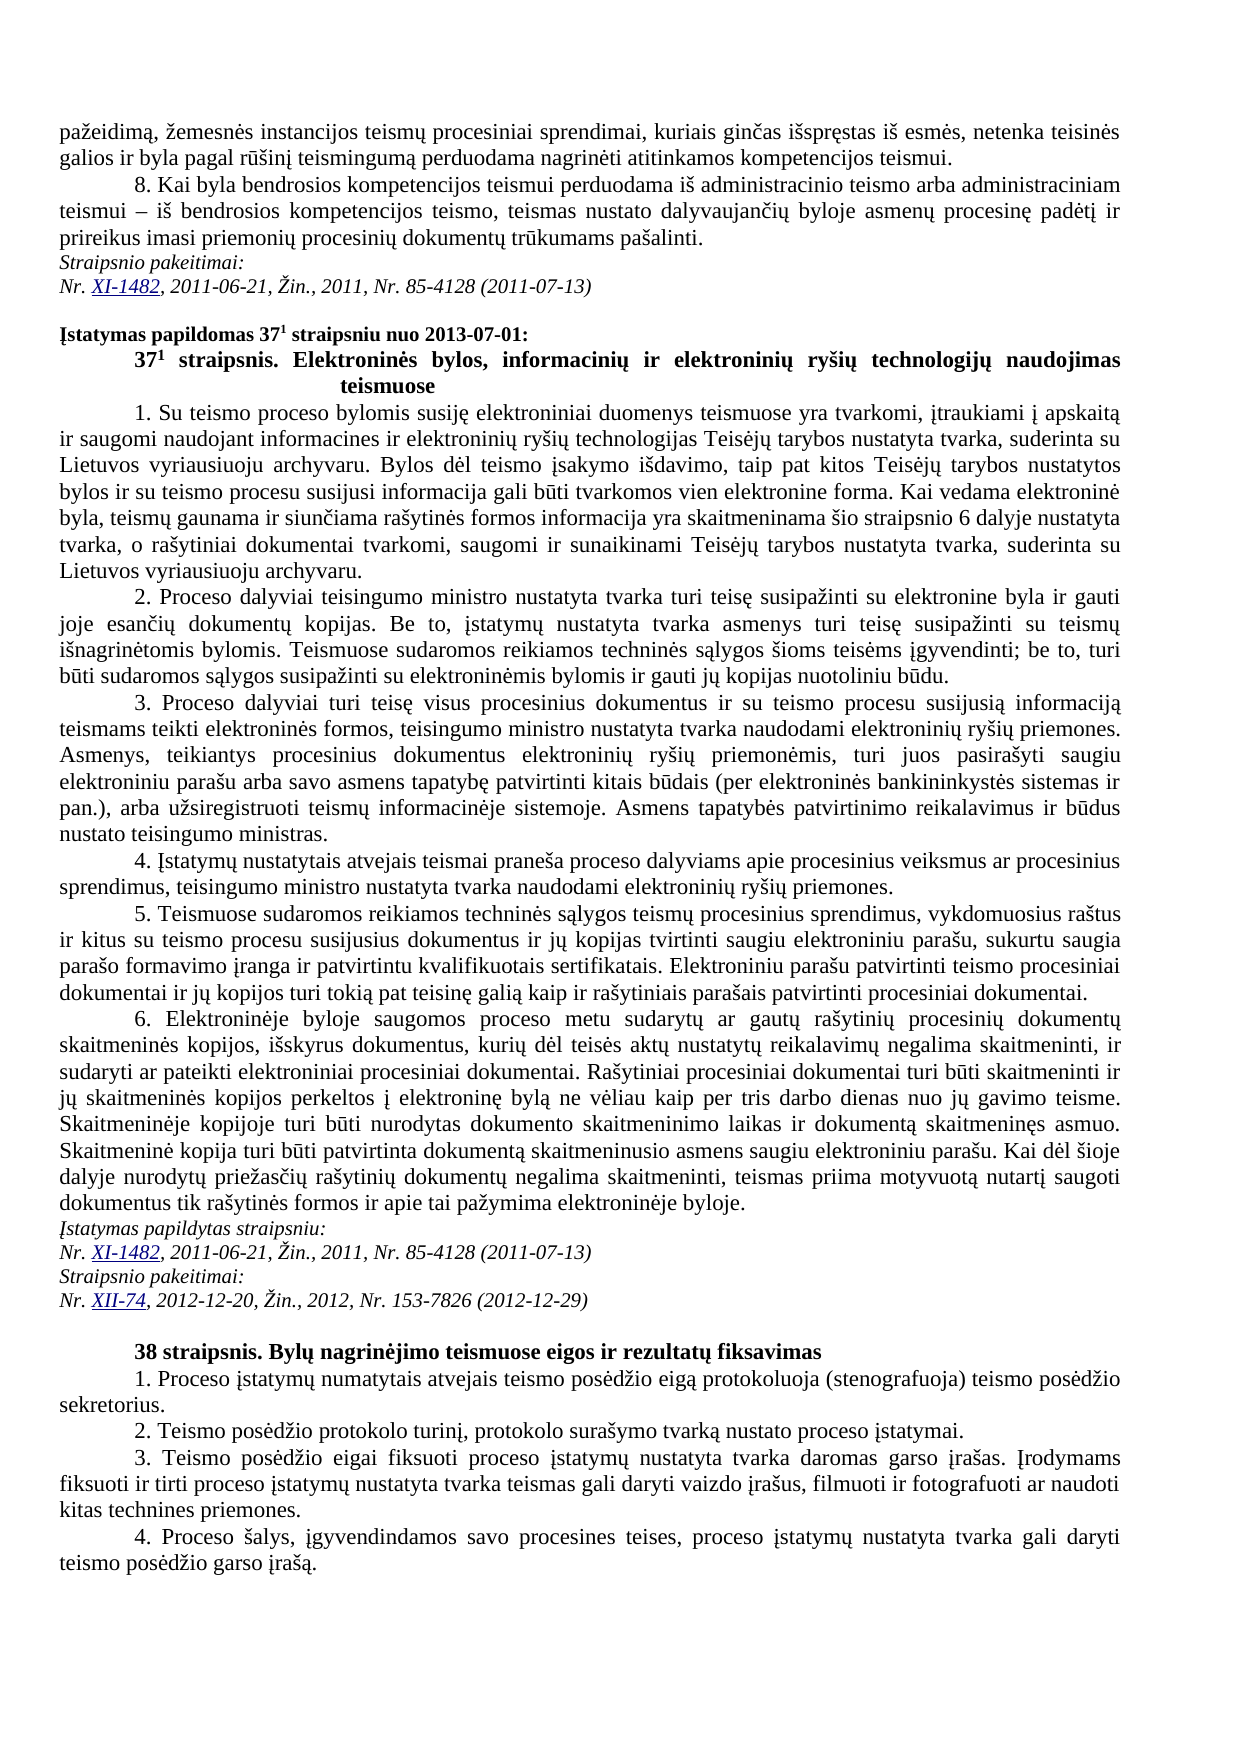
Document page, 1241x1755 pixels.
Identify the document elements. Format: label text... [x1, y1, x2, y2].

text 1. Su teismo proceso bylomis susiję elektroniniai duomenys teismuose yra tvarkomi, įtraukiami į apskaitą ir saugomi naudojant informacines ir elektroninių ryšių technologijas Teisėjų tarybos nustatyta tvarka, suderinta su Lietuvos vyriausiuoju archyvaru. Bylos dėl teismo įsakymo išdavimo, taip pat kitos Teisėjų tarybos nustatytos bylos ir su teismo procesu susijusi informacija gali būti tvarkomos vien elektronine forma. Kai vedama elektroninė byla, teismų gaunama ir siunčiama rašytinės formos informacija yra skaitmeninama šio straipsnio 6 dalyje nustatyta tvarka, o rašytiniai dokumentai tvarkomi, saugomi ir sunaikinami Teisėjų tarybos nustatyta tvarka, suderinta su Lietuvos vyriausiuoju archyvaru. [59, 399, 1122, 583]
text Nr. XII-74, 2012-12-20, Žin., 2012, Nr. 153-7826 (2012-12-29) [59, 1288, 1122, 1312]
text Straipsnio pakeitimai: [59, 1264, 1122, 1288]
text 5. Teismuose sudaromos reikiamos techninės sąlygos teismų procesinius sprendimus, vykdomuosius raštus ir kitus su teismo procesu susijusius dokumentus ir jų kopijas tvirtinti saugiu elektroniniu parašu, sukurtu saugia parašo formavimo įranga ir patvirtintu kvalifikuotais sertifikatais. Elektroniniu parašu patvirtinti teismo procesiniai dokumentai ir jų kopijos turi tokią pat teisinę galią kaip ir rašytiniais parašais patvirtinti procesiniai dokumentai. [59, 899, 1122, 1005]
text 4. Proceso šalys, įgyvendindamos savo procesines teises, proceso įstatymų nustatyta tvarka gali daryti teismo posėdžio garso įrašą. [59, 1523, 1122, 1576]
text 4. Įstatymų nustatytais atvejais teismai praneša proceso dalyviams apie procesinius veiksmus ar procesinius sprendimus, teisingumo ministro nustatyta tvarka naudodami elektroninių ryšių priemones. [59, 847, 1122, 899]
text 3. Teismo posėdžio eigai fiksuoti proceso įstatymų nustatyta tvarka daromas garso įrašas. Įrodymams fiksuoti ir tirti proceso įstatymų nustatyta tvarka teismas gali daryti vaizdo įrašus, filmuoti ir fotografuoti ar naudoti kitas technines priemones. [59, 1444, 1122, 1523]
text Įstatymas papildomas 371 straipsniu nuo 2013-07-01: [59, 322, 1122, 346]
text 1. Proceso įstatymų numatytais atvejais teismo posėdžio eigą protokoluoja (stenografuoja) teismo posėdžio sekretorius. [59, 1365, 1122, 1417]
text Nr. XI-1482, 2011-06-21, Žin., 2011, Nr. 85-4128 (2011-07-13) [59, 1240, 1122, 1264]
text Įstatymas papildytas straipsniu: [59, 1216, 1122, 1240]
text 3. Proceso dalyviai turi teisę visus procesinius dokumentus ir su teismo procesu susijusią informaciją teismams teikti elektroninės formos, teisingumo ministro nustatyta tvarka naudodami elektroninių ryšių priemones. Asmenys, teikiantys procesinius dokumentus elektroninių ryšių priemonėmis, turi juos pasirašyti saugiu elektroniniu parašu arba savo asmens tapatybę patvirtinti kitais būdais (per elektroninės bankininkystės sistemas ir pan.), arba užsiregistruoti teismų informacinėje sistemoje. Asmens tapatybės patvirtinimo reikalavimus ir būdus nustato teisingumo ministras. [59, 689, 1122, 847]
text 6. Elektroninėje byloje saugomos proceso metu sudarytų ar gautų rašytinių procesinių dokumentų skaitmeninės kopijos, išskyrus dokumentus, kurių dėl teisės aktų nustatytų reikalavimų negalima skaitmeninti, ir sudaryti ar pateikti elektroniniai procesiniai dokumentai. Rašytiniai procesiniai dokumentai turi būti skaitmeninti ir jų skaitmeninės kopijos perkeltos į elektroninę bylą ne vėliau kaip per tris darbo dienas nuo jų gavimo teisme. Skaitmeninėje kopijoje turi būti nurodytas dokumento skaitmeninimo laikas ir dokumentą skaitmeninęs asmuo. Skaitmeninė kopija turi būti patvirtinta dokumentą skaitmeninusio asmens saugiu elektroniniu parašu. Kai dėl šioje dalyje nurodytų priežasčių rašytinių dokumentų negalima skaitmeninti, teismas priima motyvuotą nutartį saugoti dokumentus tik rašytinės formos ir apie tai pažymima elektroninėje byloje. [59, 1005, 1122, 1216]
text 371 straipsnis. Elektroninės bylos, informacinių ir elektroninių ryšių technologijų naudojimas teismuose [134, 346, 1122, 399]
text 38 straipsnis. Bylų nagrinėjimo teismuose eigos ir rezultatų fiksavimas [59, 1338, 1122, 1365]
text 8. Kai byla bendrosios kompetencijos teismui perduodama iš administracinio teismo arba administraciniam teismui – iš bendrosios kompetencijos teismo, teismas nustato dalyvaujančių byloje asmenų procesinę padėtį ir prireikus imasi priemonių procesinių dokumentų trūkumams pašalinti. [59, 171, 1122, 250]
text Straipsnio pakeitimai: [59, 250, 1122, 274]
text Nr. XI-1482, 2011-06-21, Žin., 2011, Nr. 85-4128 (2011-07-13) [59, 274, 1122, 298]
text pažeidimą, žemesnės instancijos teismų procesiniai sprendimai, kuriais ginčas išspręstas iš esmės, netenka teisinės galios ir byla pagal rūšinį teismingumą perduodama nagrinėti atitinkamos kompetencijos teismui. [59, 118, 1122, 171]
text 2. Teismo posėdžio protokolo turinį, protokolo surašymo tvarką nustato proceso įstatymai. [59, 1417, 1122, 1444]
text 2. Proceso dalyviai teisingumo ministro nustatyta tvarka turi teisę susipažinti su elektronine byla ir gauti joje esančių dokumentų kopijas. Be to, įstatymų nustatyta tvarka asmenys turi teisę susipažinti su teismų išnagrinėtomis bylomis. Teismuose sudaromos reikiamos techninės sąlygos šioms teisėms įgyvendinti; be to, turi būti sudaromos sąlygos susipažinti su elektroninėmis bylomis ir gauti jų kopijas nuotoliniu būdu. [59, 583, 1122, 689]
